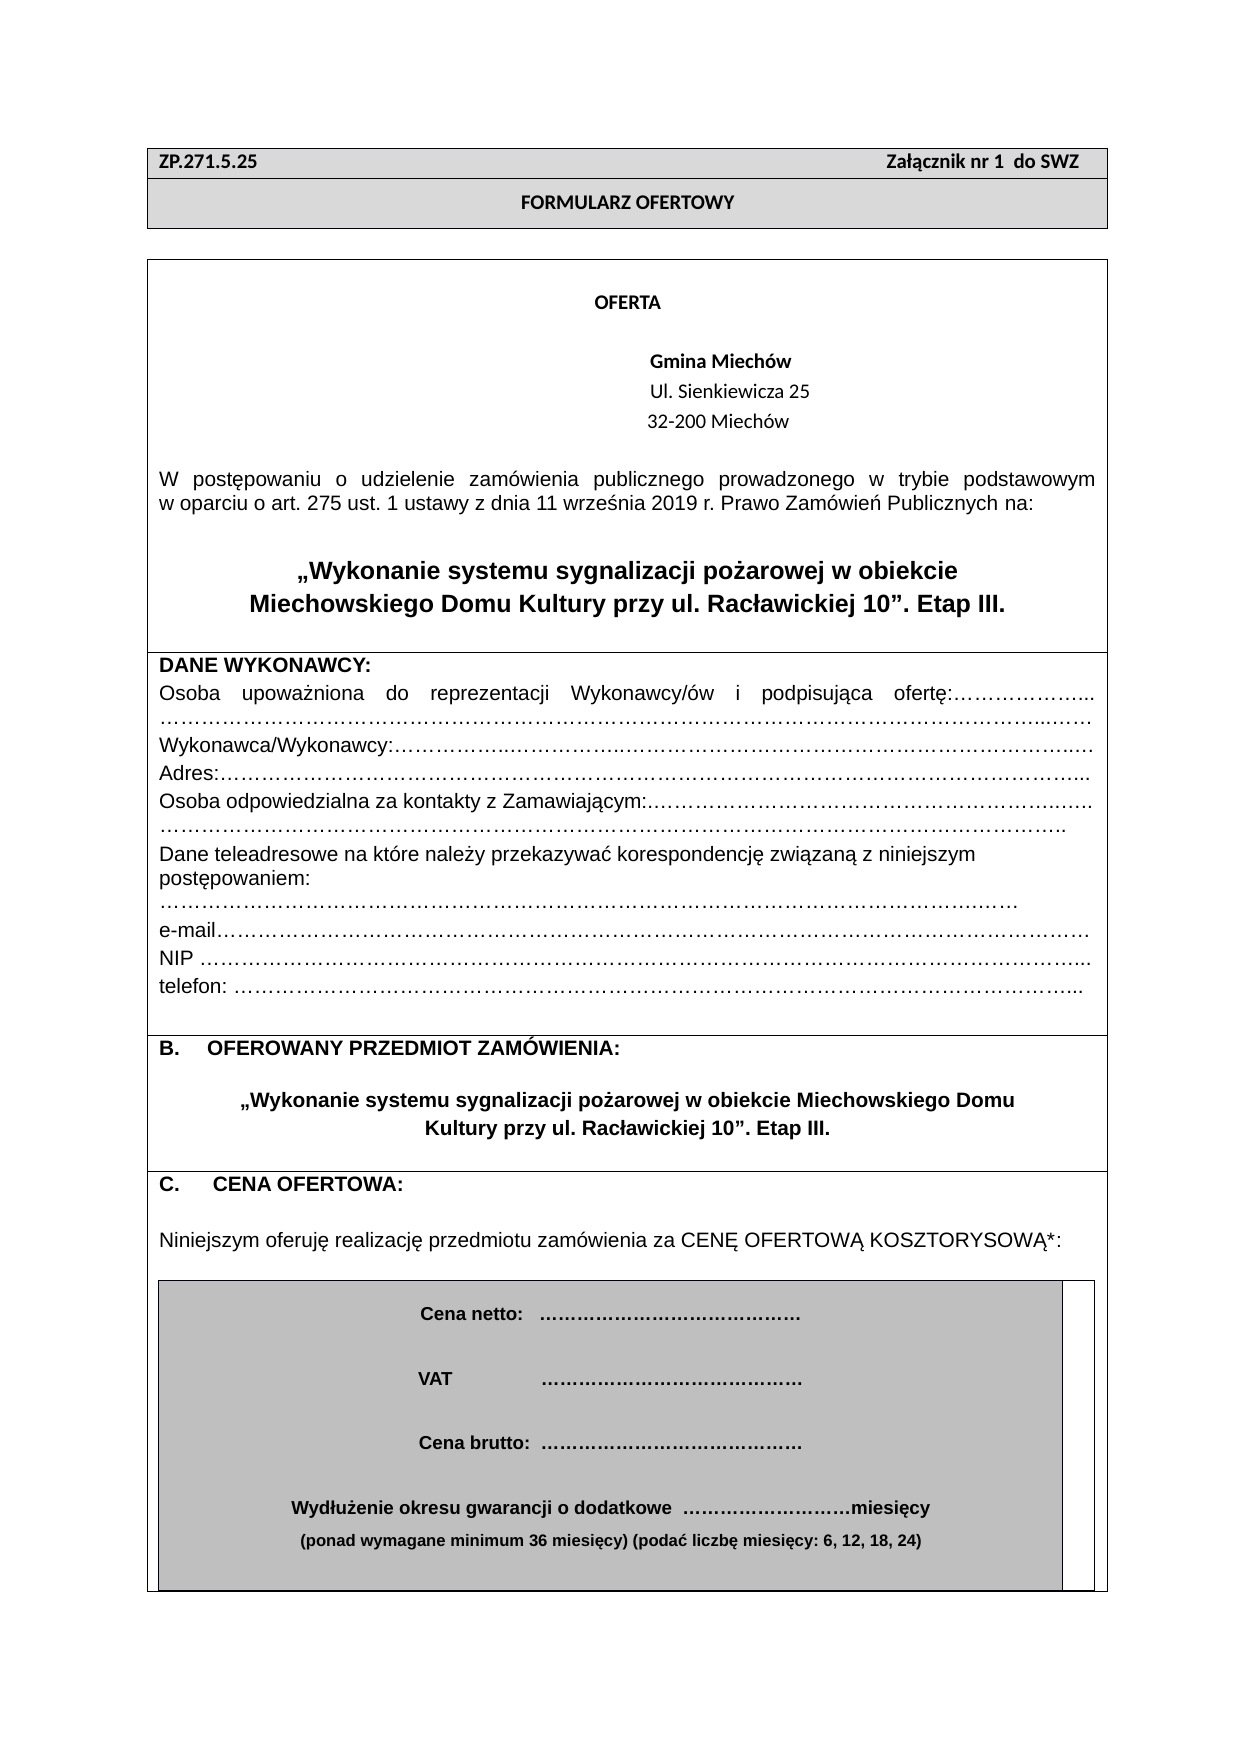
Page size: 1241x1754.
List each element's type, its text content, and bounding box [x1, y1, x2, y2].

table_header OFERTA Gmina Miechów Ul. Sienkiewicza 25 32-200 Miechów W postępowaniu o udzielenie zamówienia publicznego prowadzonego w trybie podstawowym w oparciu o art. 275 ust. 1 ustawy z dnia 11 września 2019 r. Prawo Zamówień Publicznych na: „Wykonanie systemu sygnalizacji pożarowej w obiekcie Miechowskiego Domu Kultury przy ul. Racławickiej 10”. Etap III. [148, 260, 1107, 652]
table_header [1063, 1281, 1094, 1590]
table_cell DANE WYKONAWCY: Osoba upoważniona do reprezentacji Wykonawcy/ów i podpisująca ofertę:………………...………………………………………………………………………………………………………………...…… Wykonawca/Wykonawcy:……………..……………..………………………………………………………..… Adres:……………………………………………………………………………………………………………... Osoba odpowiedzialna za kontakty z Zamawiającym:.…………………………………………………..…..………………………………………………………………………………………………………………….. Dane teleadresowe na które należy przekazywać korespondencję związaną z niniejszym postępowaniem: ……………………………………………………………………………………………………….…… e-mail……………………………………………………………………………………………………………… NIP ………………………………………………………………………………………………………………... telefon: …………………………………………………………………………………………………………... [148, 653, 1107, 1035]
table_cell FORMULARZ OFERTOWY [148, 179, 1107, 228]
table_cell CENA OFERTOWA: Niniejszym oferuję realizację przedmiotu zamówienia za CENĘ OFERTOWĄ KOSZTORYSOWĄ***nia za ŁĄCZNĄ CENĘ OFERTOWĄ**riumma w rozdziale III SIWZmacją o podstawie do dysponowania tymi osobami, konania zamówienia, a: [148, 1172, 1107, 1591]
table_cell OFEROWANY PRZEDMIOT ZAMÓWIENIA: „Wykonanie systemu sygnalizacji pożarowej w obiekcie Miechowskiego Domu Kultury przy ul. Racławickiej 10”. Etap III. [148, 1036, 1107, 1171]
table_header Cena netto: …………………………………… VAT …………………………………… Cena brutto: …………………………………… Wydłużenie okresu gwarancji o dodatkowe ………………………miesięcy (ponad wymagane minimum 36 miesięcy) (podać liczbę miesięcy: 6, 12, 18, 24) [159, 1281, 1062, 1590]
table_header ZP.271.5.25 Załącznik nr 1 do SWZ [148, 149, 1107, 178]
